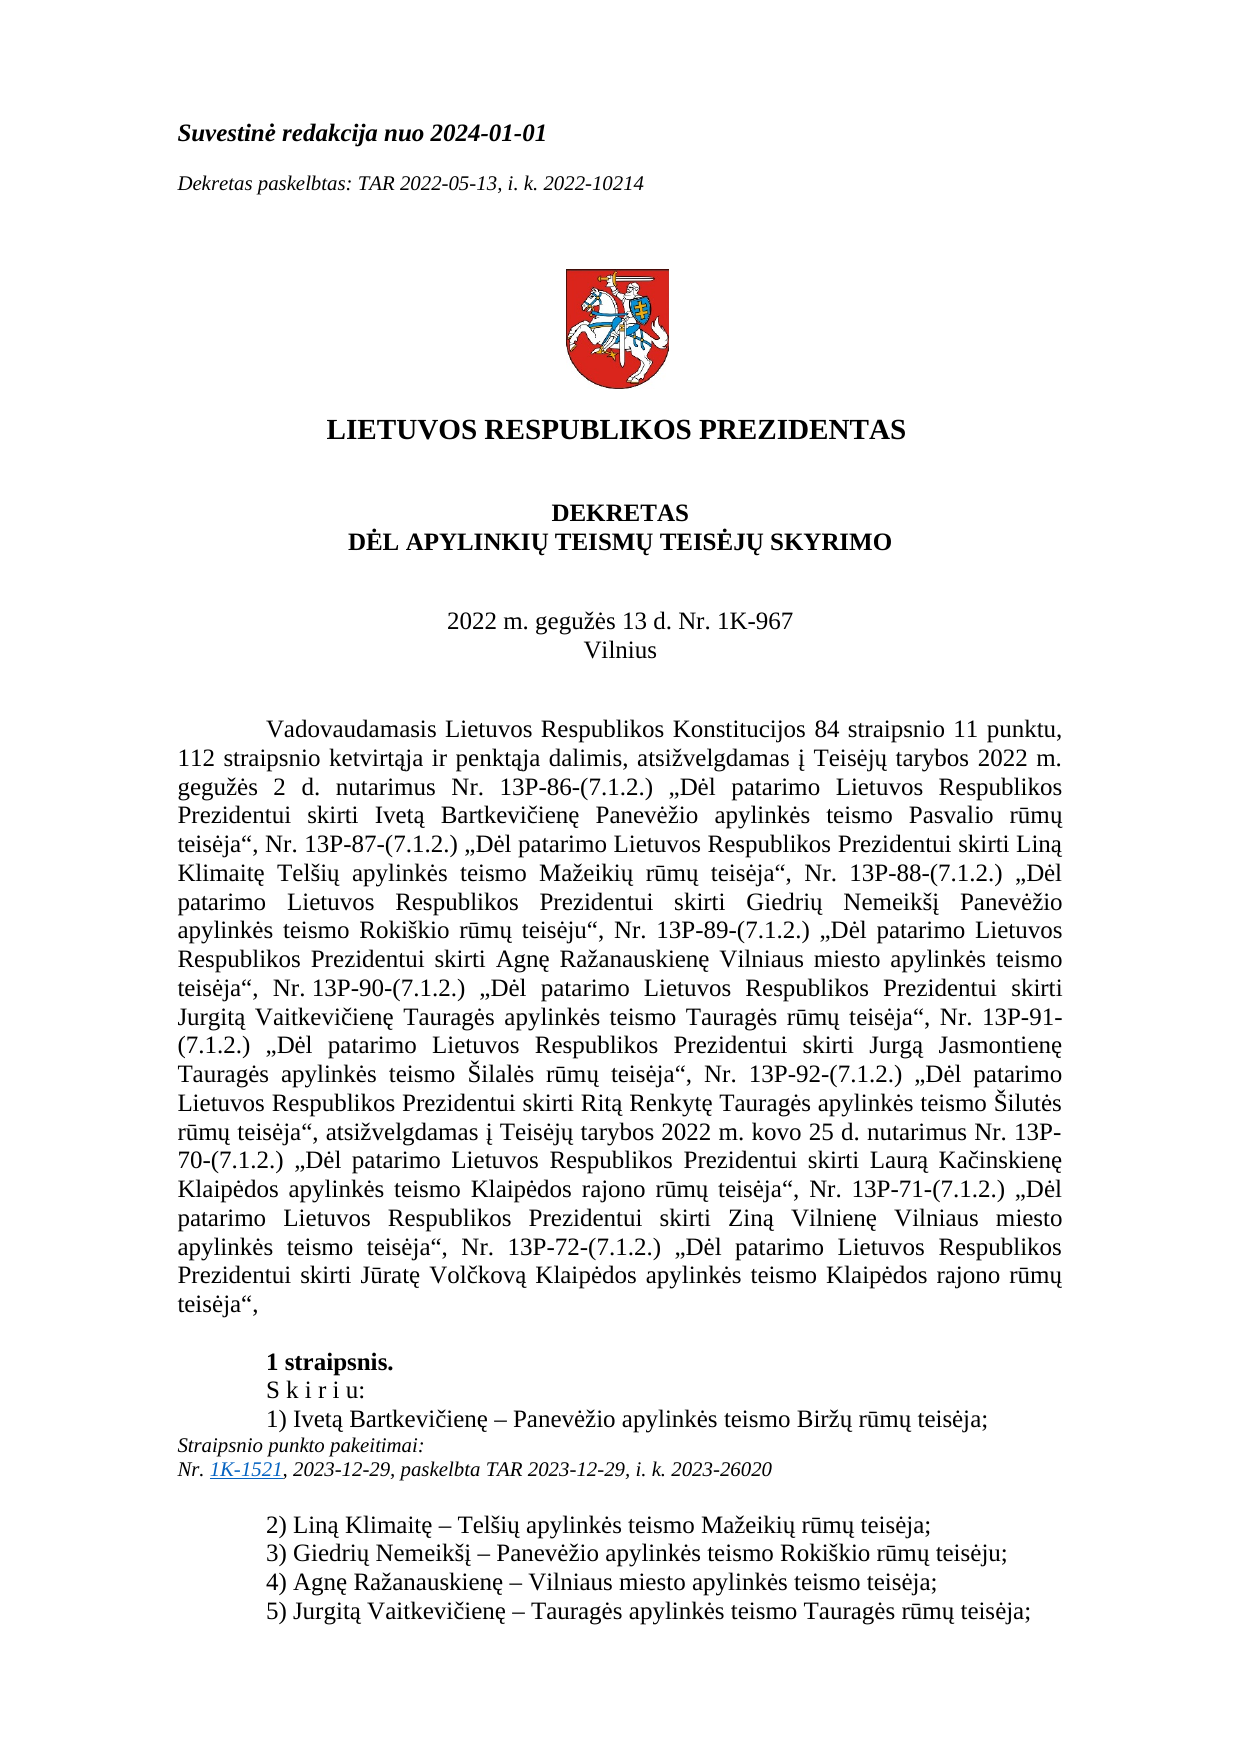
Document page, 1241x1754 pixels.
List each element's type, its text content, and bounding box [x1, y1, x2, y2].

text Vilnius [177, 635, 1063, 664]
text Straipsnio punkto pakeitimai: [177, 1433, 1063, 1457]
text 5) Jurgitą Vaitkevičienę – Tauragės apylinkės teismo Tauragės rūmų teisėja; [177, 1596, 1063, 1625]
text LIETUVOS RESPUBLIKOS PREZIDENTAS [177, 412, 1063, 446]
text 2) Liną Klimaitę – Telšių apylinkės teismo Mažeikių rūmų teisėja; [177, 1510, 1063, 1538]
text S k i r i u: [177, 1375, 1063, 1404]
text Dekretas paskelbtas: TAR 2022-05-13, i. k. 2022-10214 [177, 171, 1063, 195]
text 4) Agnę Ražanauskienę – Vilniaus miesto apylinkės teismo teisėja; [177, 1567, 1063, 1596]
text Dėl APYLINKIŲ TEISMŲ TEISĖJŲ SKYRIMO [177, 527, 1063, 556]
text 3) Giedrių Nemeikšį – Panevėžio apylinkės teismo Rokiškio rūmų teisėju; [177, 1538, 1063, 1567]
text Vadovaudamasis Lietuvos Respublikos Konstitucijos 84 straipsnio 11 punktu, 112 straipsnio ketvirtąja ir penktąja dalimis, atsižvelgdamas į Teisėjų tarybos 2022 m. gegužės 2 d. nutarimus Nr. 13P-86-(7.1.2.) „Dėl patarimo Lietuvos Respublikos Prezidentui skirti Ivetą Bartkevičienę Panevėžio apylinkės teismo Pasvalio rūmų teisėja“, Nr. 13P-87-(7.1.2.) „Dėl patarimo Lietuvos Respublikos Prezidentui skirti Liną Klimaitę Telšių apylinkės teismo Mažeikių rūmų teisėja“, Nr. 13P-88-(7.1.2.) „Dėl patarimo Lietuvos Respublikos Prezidentui skirti Giedrių Nemeikšį Panevėžio apylinkės teismo Rokiškio rūmų teisėju“, Nr. 13P-89-(7.1.2.) „Dėl patarimo Lietuvos Respublikos Prezidentui skirti Agnę Ražanauskienę Vilniaus miesto apylinkės teismo teisėja“, Nr. 13P-90-(7.1.2.) „Dėl patarimo Lietuvos Respublikos Prezidentui skirti Jurgitą Vaitkevičienę Tauragės apylinkės teismo Tauragės rūmų teisėja“, Nr. 13P-91-(7.1.2.) „Dėl patarimo Lietuvos Respublikos Prezidentui skirti Jurgą Jasmontienę Tauragės apylinkės teismo Šilalės rūmų teisėja“, Nr. 13P-92-(7.1.2.) „Dėl patarimo Lietuvos Respublikos Prezidentui skirti Ritą Renkytę Tauragės apylinkės teismo Šilutės rūmų teisėja“, atsižvelgdamas į Teisėjų tarybos 2022 m. kovo 25 d. nutarimus Nr. 13P-70-(7.1.2.) „Dėl patarimo Lietuvos Respublikos Prezidentui skirti Laurą Kačinskienę Klaipėdos apylinkės teismo Klaipėdos rajono rūmų teisėja“, Nr. 13P-71-(7.1.2.) „Dėl patarimo Lietuvos Respublikos Prezidentui skirti Ziną Vilnienę Vilniaus miesto apylinkės teismo teisėja“, Nr. 13P-72-(7.1.2.) „Dėl patarimo Lietuvos Respublikos Prezidentui skirti Jūratę Volčkovą Klaipėdos apylinkės teismo Klaipėdos rajono rūmų teisėja“, [177, 714, 1063, 1318]
text 1 straipsnis. [177, 1347, 1063, 1375]
text 1) Ivetą Bartkevičienę – Panevėžio apylinkės teismo Biržų rūmų teisėja; [177, 1404, 1063, 1433]
text 2022 m. gegužės 13 d. Nr. 1K-967 [177, 606, 1063, 635]
text Suvestinė redakcija nuo 2024-01-01 [177, 118, 1063, 147]
text DEKRETAS [177, 498, 1063, 527]
text Nr. 1K-1521, 2023-12-29, paskelbta TAR 2023-12-29, i. k. 2023-26020 [177, 1457, 1063, 1481]
